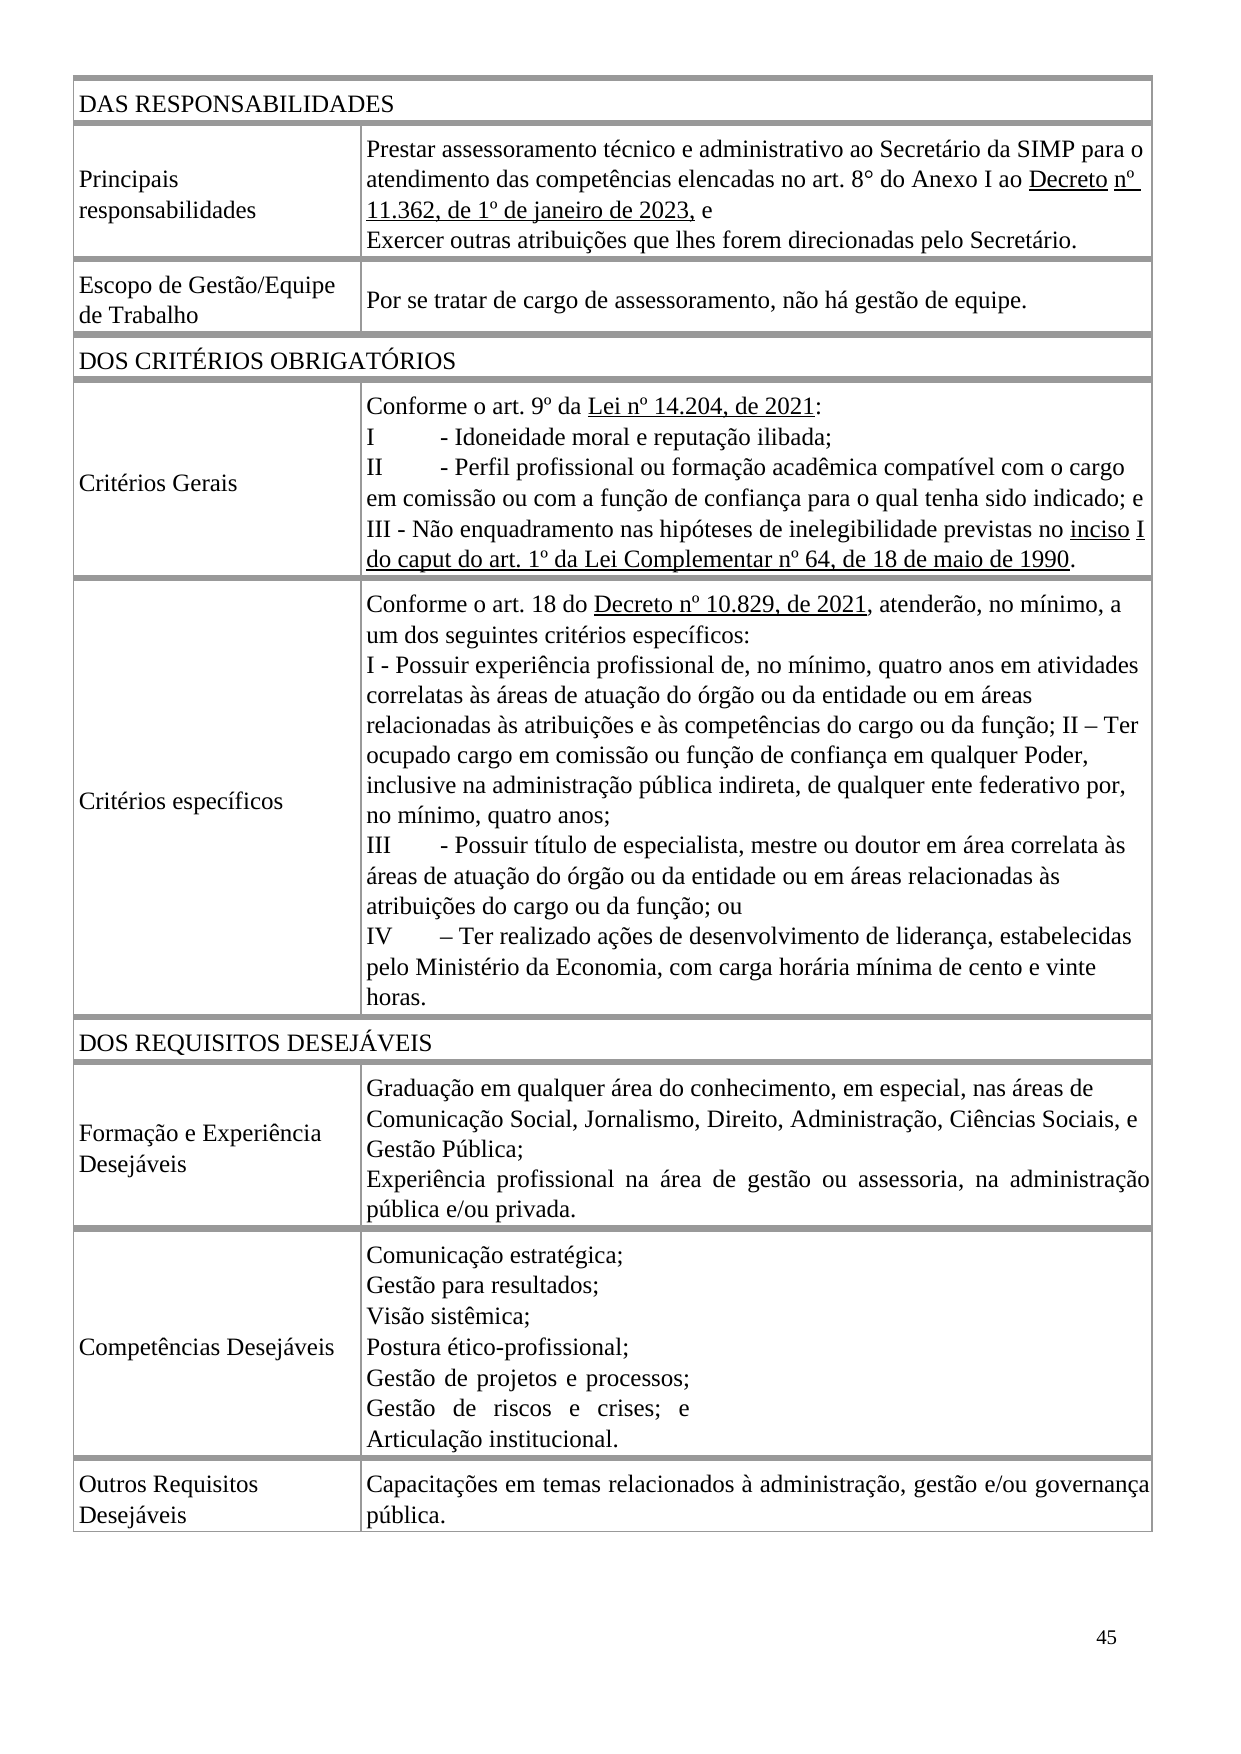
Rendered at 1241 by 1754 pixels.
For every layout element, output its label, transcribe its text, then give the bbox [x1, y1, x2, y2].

table_cell Por se tratar de cargo de assessoramento, não há gestão de equipe. [362, 262, 1151, 331]
table_cell DOS REQUISITOS DESEJÁVEIS [74, 1020, 1151, 1058]
table_cell Principais responsabilidades [74, 126, 360, 256]
table_cell Graduação em qualquer área do conhecimento, em especial, nas áreas de Comunicação Social, Jornalismo, Direito, Administração, Ciências Sociais, e Gestão Pública; Experiência profissional na área de gestão ou assessoria, na administração pública e/ou privada. [362, 1065, 1151, 1225]
table_cell Conforme o art. 18 do Decreto nº 10.829, de 2021, atenderão, no mínimo, a um dos seguintes critérios específicos: I - Possuir experiência profissional de, no mínimo, quatro anos em atividades correlatas às áreas de atuação do órgão ou da entidade ou em áreas relacionadas às atribuições e às competências do cargo ou da função; II – Ter ocupado cargo em comissão ou função de confiança em qualquer Poder, inclusive na administração pública indireta, de qualquer ente federativo por, no mínimo, quatro anos; - Possuir título de especialista, mestre ou doutor em área correlata às áreas de atuação do órgão ou da entidade ou em áreas relacionadas às atribuições do cargo ou da função; ou – Ter realizado ações de desenvolvimento de liderança, estabelecidas pelo Ministério da Economia, com carga horária mínima de cento e vinte horas. [362, 581, 1151, 1013]
table_cell Escopo de Gestão/Equipe de Trabalho [74, 262, 360, 331]
table_cell DOS CRITÉRIOS OBRIGATÓRIOS [74, 338, 1151, 376]
table_cell Outros Requisitos Desejáveis [74, 1461, 360, 1531]
table_cell DAS RESPONSABILIDADES [74, 81, 1151, 120]
table_cell Competências Desejáveis [74, 1232, 360, 1455]
table_cell Comunicação estratégica; Gestão para resultados; Visão sistêmica; Postura ético-profissional; Gestão de projetos e processos; Gestão de riscos e crises; e Articulação institucional. [362, 1232, 1151, 1455]
table_cell Critérios específicos [74, 581, 360, 1013]
table_cell Critérios Gerais [74, 383, 360, 575]
table_cell Formação e Experiência Desejáveis [74, 1065, 360, 1225]
table_cell Conforme o art. 9º da Lei nº 14.204, de 2021: - Idoneidade moral e reputação ilibada; - Perfil profissional ou formação acadêmica compatível com o cargo em comissão ou com a função de confiança para o qual tenha sido indicado; e III - Não enquadramento nas hipóteses de inelegibilidade previstas no inciso I do caput do art. 1º da Lei Complementar nº 64, de 18 de maio de 1990. [362, 383, 1151, 575]
table_cell Capacitações em temas relacionados à administração, gestão e/ou governança pública. [362, 1461, 1151, 1531]
table_cell Prestar assessoramento técnico e administrativo ao Secretário da SIMP para o atendimento das competências elencadas no art. 8° do Anexo I ao Decreto nº 11.362, de 1º de janeiro de 2023, e Exercer outras atribuições que lhes forem direcionadas pelo Secretário. [362, 126, 1151, 256]
